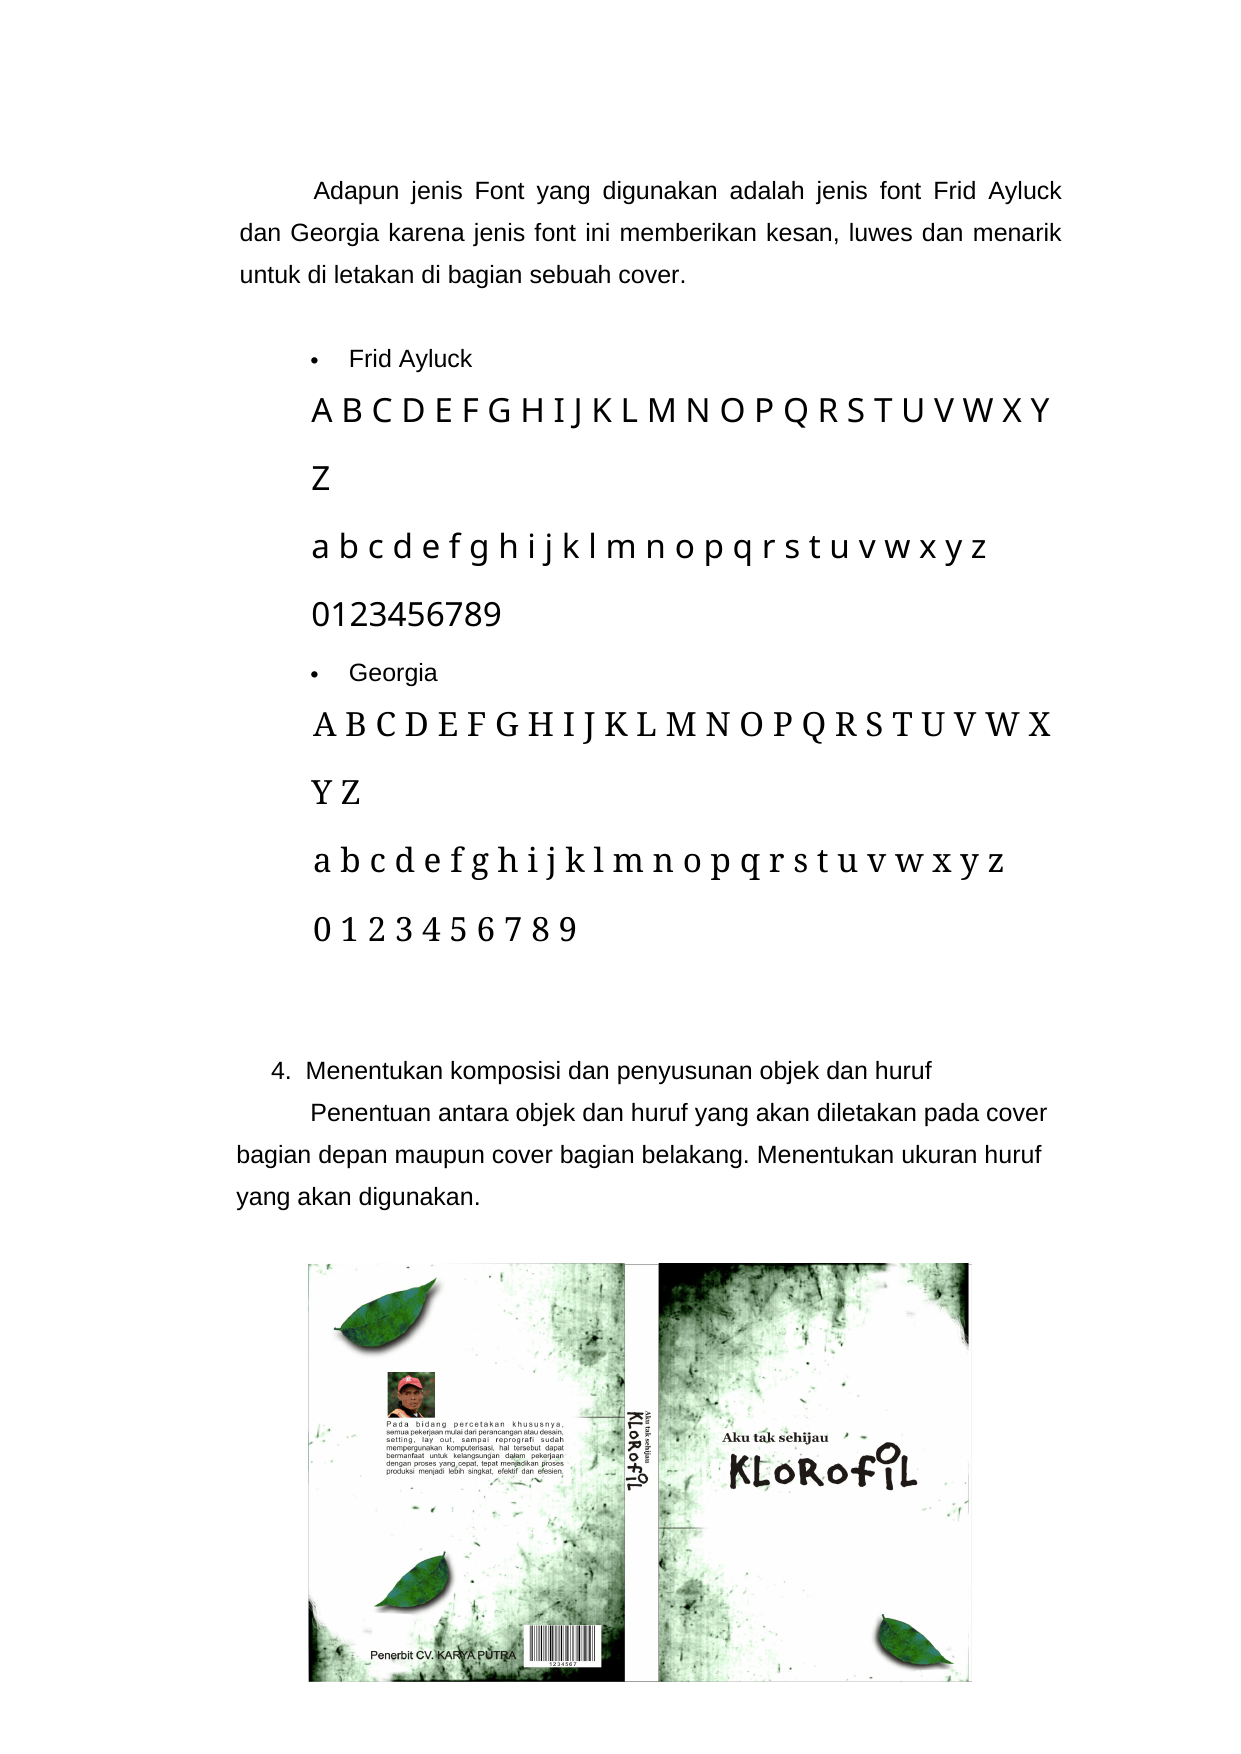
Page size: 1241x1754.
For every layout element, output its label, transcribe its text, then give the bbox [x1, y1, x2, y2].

text 4. Menentukan komposisi dan penyusunan objek dan huruf [236, 1057, 1063, 1085]
text Adapun jenis Font yang digunakan adalah jenis font Frid Ayluck dan Georgia karena jenis font ini memberikan kesan, luwes dan menarik untuk di letakan di bagian sebuah cover. [236, 177, 1063, 289]
text Penentuan antara objek dan huruf yang akan diletakan pada cover bagian depan maupun cover bagian belakang. Menentukan ukuran huruf yang akan digunakan. [236, 1099, 1063, 1211]
list Georgia [311, 659, 1063, 687]
picture [305, 1263, 972, 1682]
list Frid Ayluck [311, 345, 1063, 373]
text 0 1 2 3 4 5 6 7 8 9 [311, 905, 1063, 951]
text A B C D E F G H I J K L M N O P Q R S T U V W X Y Z [311, 387, 1063, 500]
text 0123456789 [311, 591, 1063, 636]
text a b c d e f g h i j k l m n o p q r s t u v w x y z [311, 837, 1063, 883]
text A B C D E F G H I J K L M N O P Q R S T U V W X Y Z [311, 701, 1063, 814]
text a b c d e f g h i j k l m n o p q r s t u v w x y z [311, 523, 1063, 568]
